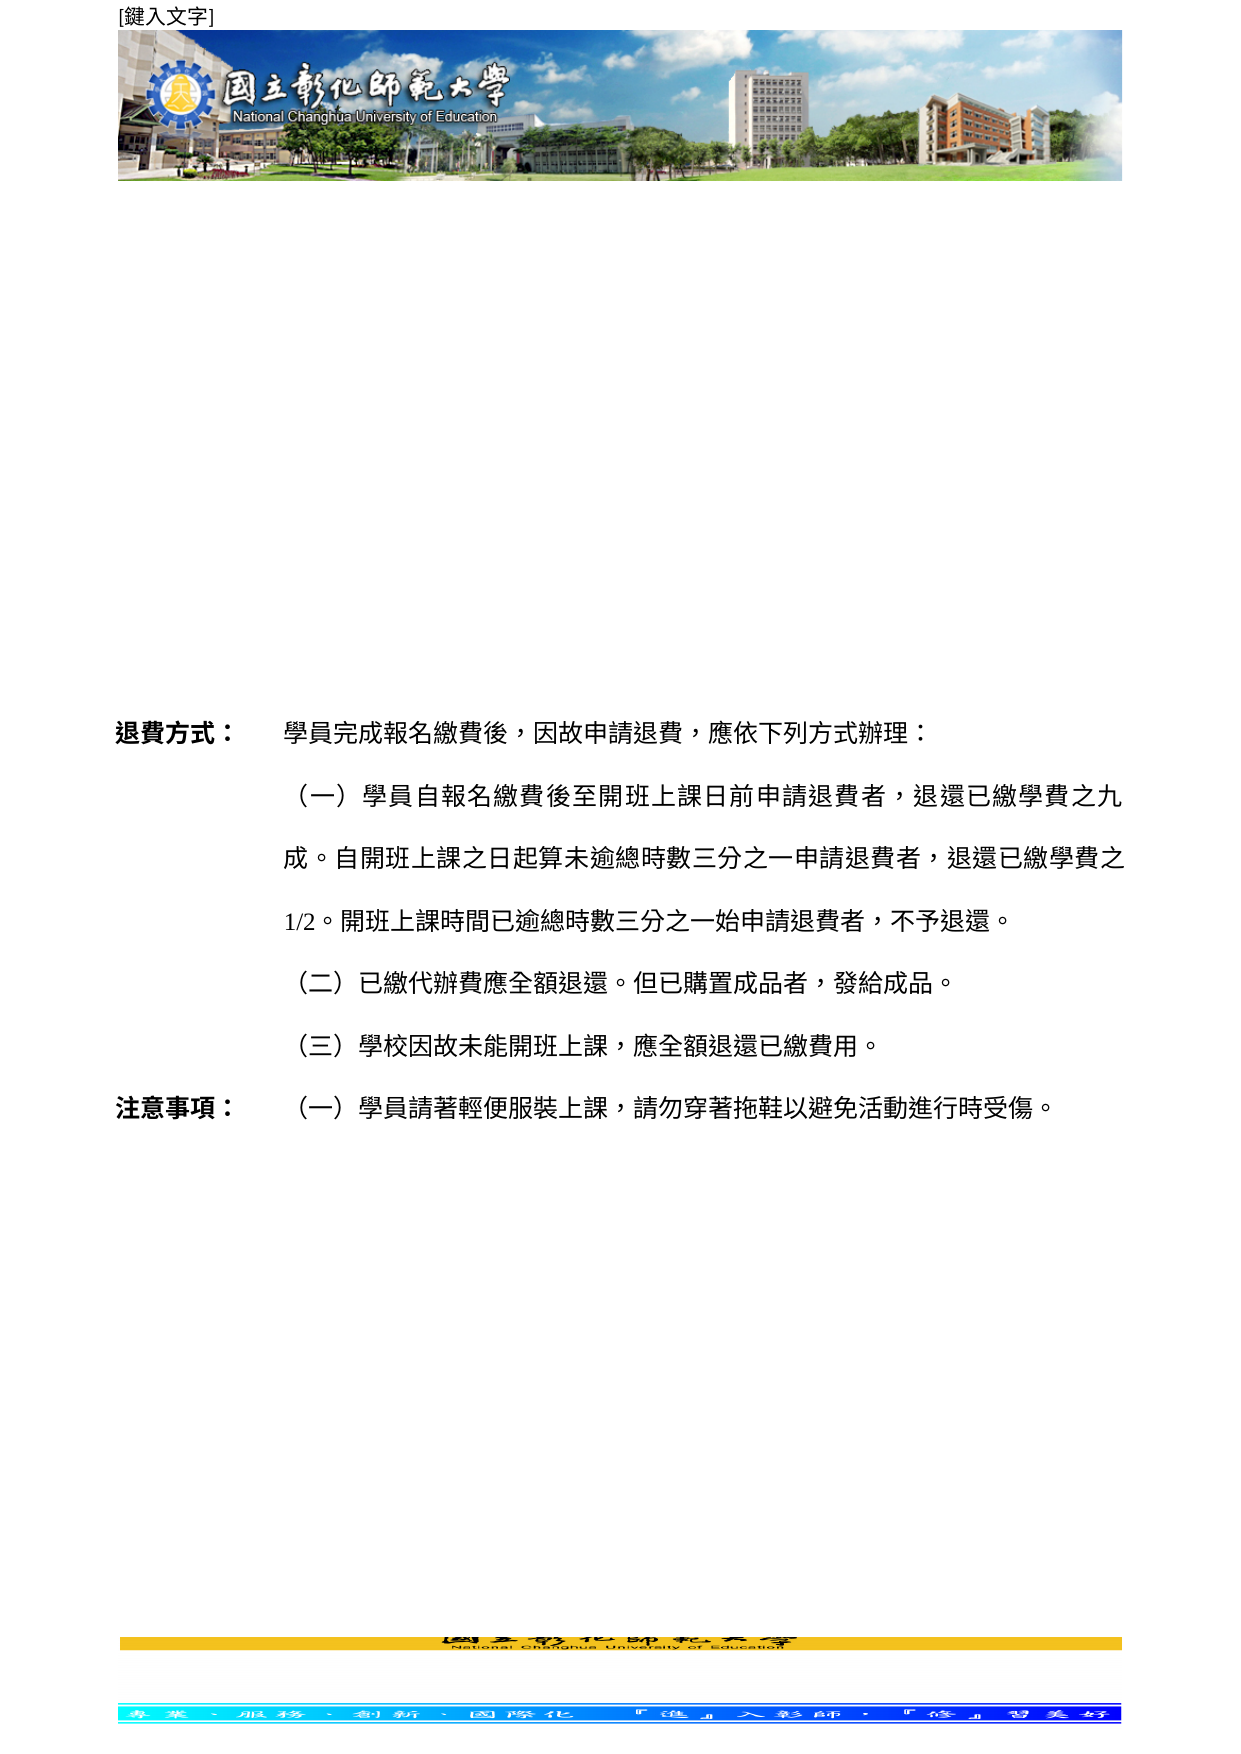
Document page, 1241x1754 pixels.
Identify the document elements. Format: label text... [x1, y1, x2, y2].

table_cell 學員完成報名繳費後，因故申請退費，應依下列方式辦理： （一）學員自報名繳費後至開班上課日前申請退費者，退還已繳學費之九成。自開班上課之日起算未逾總時數三分之一申請退費者，退還已繳學費之1/2。開班上課時間已逾總時數三分之一始申請退費者，不予退還。 （二）已繳代辦費應全額退還。但已購置成品者，發給成品。 （三）學校因故未能開班上課，應全額退還已繳費用。 [272, 690, 1136, 1065]
table_cell 注意事項： [104, 1065, 272, 1128]
table_cell （一）學員請著輕便服裝上課，請勿穿著拖鞋以避免活動進行時受傷。 [272, 1065, 1136, 1128]
table_cell 退費方式： [104, 690, 272, 1065]
